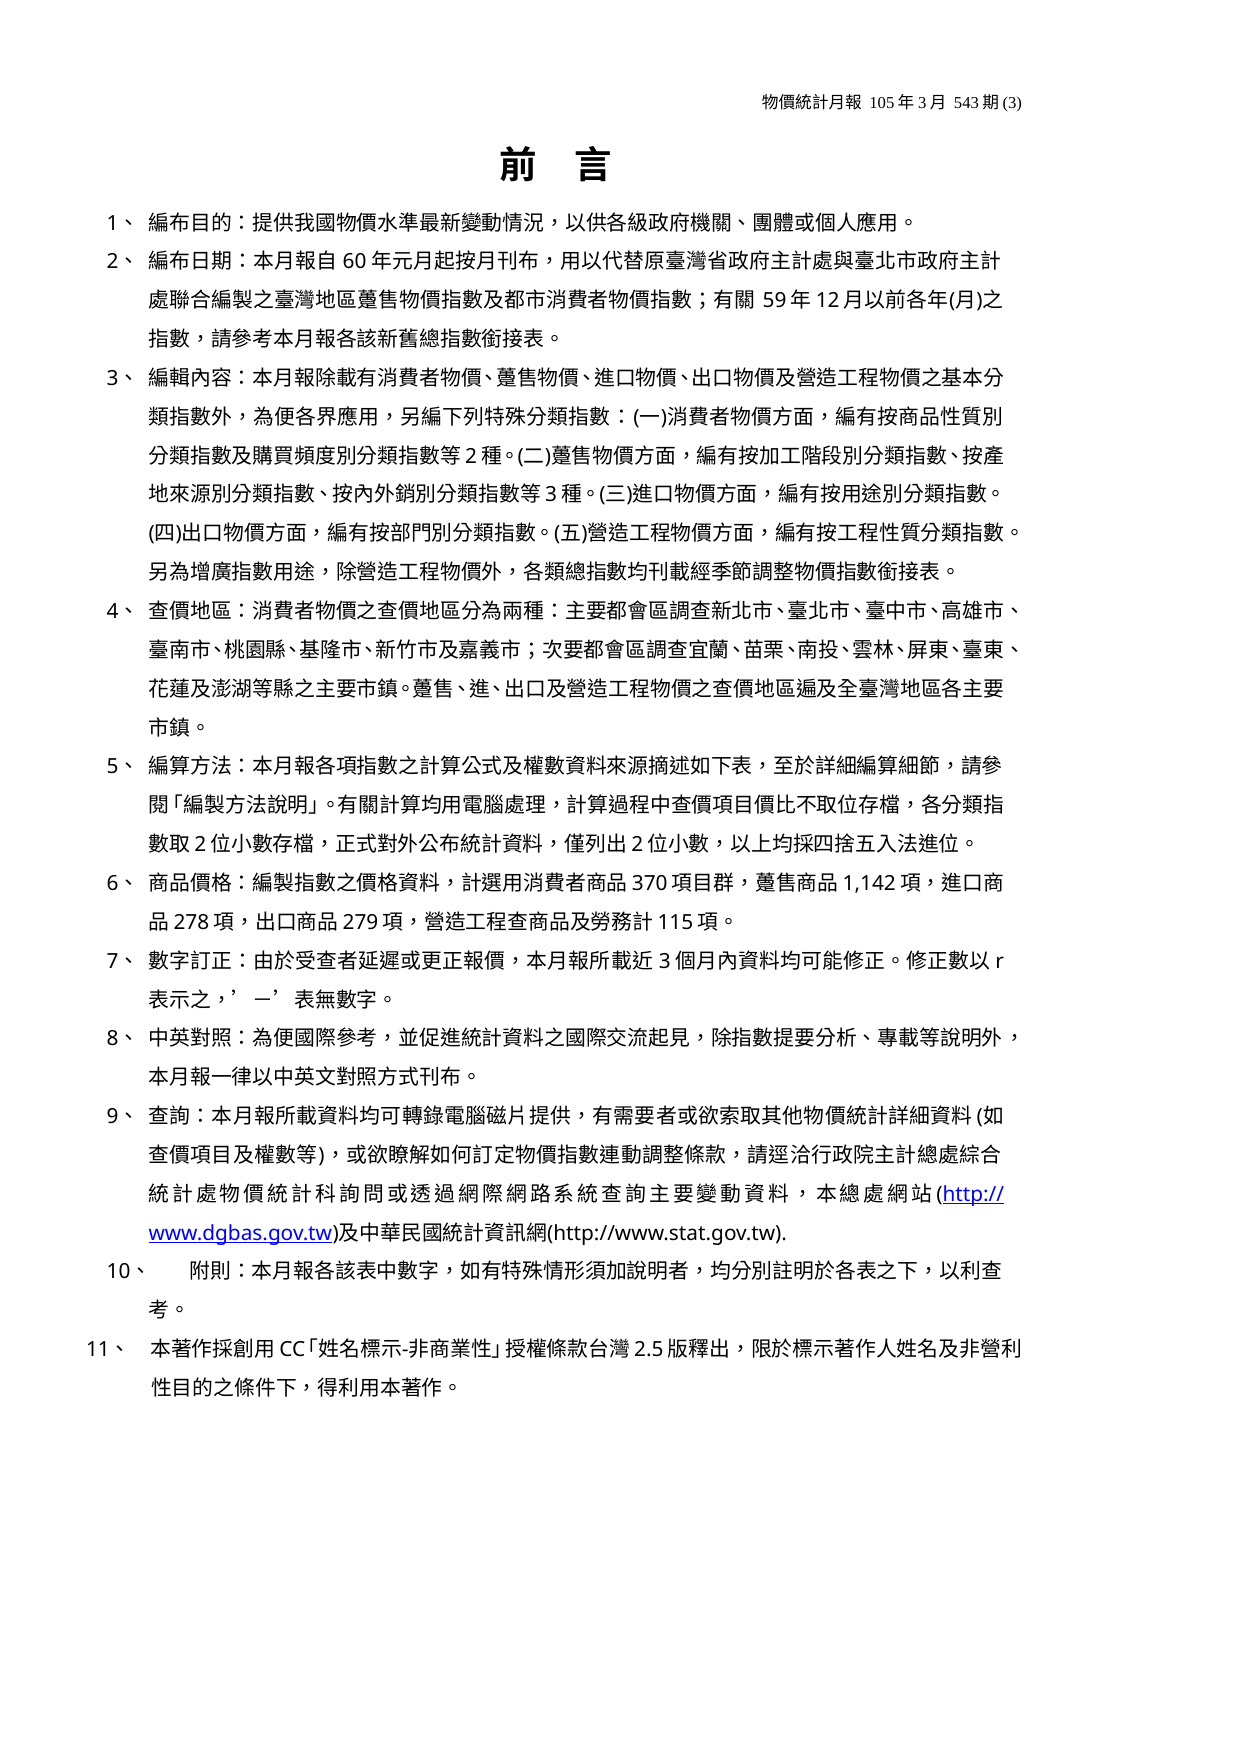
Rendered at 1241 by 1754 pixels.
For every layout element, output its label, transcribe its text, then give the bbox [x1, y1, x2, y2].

list 商品價格：編製指數之價格資料，計選用消費者商品370項目群，躉售商品1,142項，進口商品278項，出口商品279項，營造工程查商品及勞務計115項。 [106, 862, 1004, 940]
list 編布目的：提供我國物價水準最新變動情況，以供各級政府機關、團體或個人應用。 [106, 201, 1004, 240]
list 附則：本月報各該表中數字，如有特殊情形須加說明者，均分別註明於各表之下，以利查考。 [106, 1251, 1004, 1328]
list 查詢：本月報所載資料均可轉錄電腦磁片提供，有需要者或欲索取其他物價統計詳細資料(如查價項目及權數等)，或欲瞭解如何訂定物價指數連動調整條款，請逕洽行政院主計總處綜合統計處物價統計科詢問或透過網際網路系統查詢主要變動資料，本總處網站(http://www.dgbas.gov.tw)及中華民國統計資訊網(http://www.stat.gov.tw). [106, 1095, 1004, 1251]
list 編輯內容：本月報除載有消費者物價、躉售物價、進口物價、出口物價及營造工程物價之基本分類指數外，為便各界應用，另編下列特殊分類指數：(一)消費者物價方面，編有按商品性質別分類指數及購買頻度別分類指數等2種。(二)躉售物價方面，編有按加工階段別分類指數、按產地來源別分類指數、按內外銷別分類指數等3種。(三)進口物價方面，編有按用途別分類指數。(四)出口物價方面，編有按部門別分類指數。(五)營造工程物價方面，編有按工程性質分類指數。另為增廣指數用途，除營造工程物價外，各類總指數均刊載經季節調整物價指數銜接表。 [106, 357, 1004, 590]
list 中英對照：為便國際參考，並促進統計資料之國際交流起見，除指數提要分析、專載等說明外，本月報一律以中英文對照方式刊布。 [106, 1017, 1004, 1095]
list 編算方法：本月報各項指數之計算公式及權數資料來源摘述如下表，至於詳細編算細節，請參閱「編製方法說明」。有關計算均用電腦處理，計算過程中查價項目價比不取位存檔，各分類指數取2位小數存檔，正式對外公布統計資料，僅列出2位小數，以上均採四捨五入法進位。 [106, 745, 1004, 862]
subtitle 前 言 [89, 124, 1022, 201]
list 數字訂正：由於受查者延遲或更正報價，本月報所載近3個月內資料均可能修正。修正數以r表示之，’－’表無數字。 [106, 940, 1004, 1017]
list 本著作採創用CC「姓名標示-非商業性」授權條款台灣2.5版釋出，限於標示著作人姓名及非營利性目的之條件下，得利用本著作。 [86, 1328, 1022, 1406]
list 編布日期：本月報自60年元月起按月刊布，用以代替原臺灣省政府主計處與臺北市政府主計處聯合編製之臺灣地區躉售物價指數及都市消費者物價指數；有關59年12月以前各年(月)之指數，請參考本月報各該新舊總指數銜接表。 [106, 240, 1004, 357]
list 查價地區：消費者物價之查價地區分為兩種：主要都會區調查新北市、臺北市、臺中市、高雄市、臺南市、桃園縣、基隆市、新竹市及嘉義市；次要都會區調查宜蘭、苗栗、南投、雲林、屏東、臺東、花蓮及澎湖等縣之主要市鎮。躉售、進、出口及營造工程物價之查價地區遍及全臺灣地區各主要市鎮。 [106, 590, 1004, 745]
